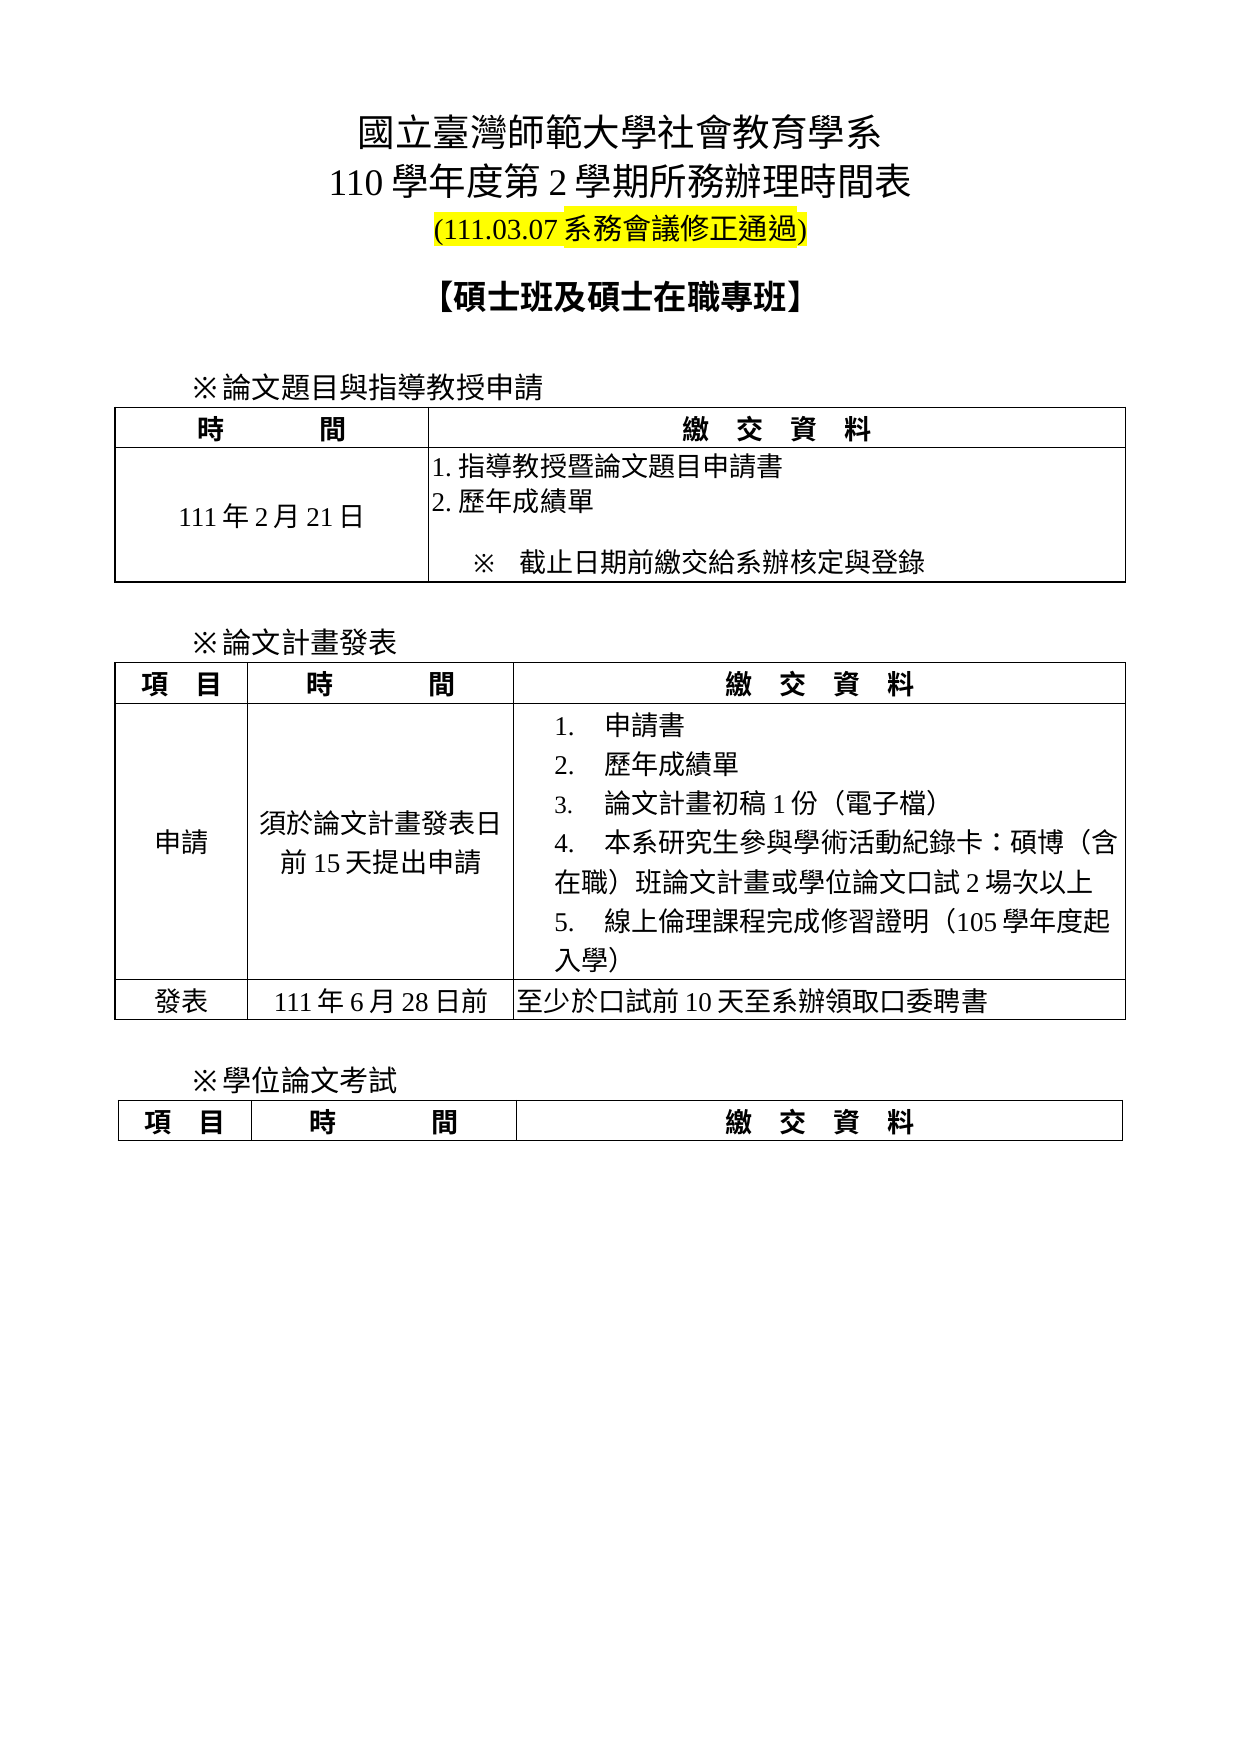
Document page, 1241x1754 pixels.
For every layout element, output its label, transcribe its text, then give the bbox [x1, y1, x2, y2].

text 110學年度第2學期所務辦理時間表 [187, 151, 1053, 206]
table_cell 111年2月21日 [116, 448, 428, 581]
table_header 繳 交 資 料 [514, 663, 1125, 703]
text 國立臺灣師範大學社會教育學系 [187, 89, 1053, 151]
table_cell 1. 指導教授暨論文題目申請書 2. 歷年成績單 截止日期前繳交給系辦核定與登錄 [429, 448, 1125, 581]
table_cell 申請書 歷年成績單 論文計畫初稿1份（電子檔） 本系研究生參與學術活動紀錄卡：碩博（含在職）班論文計畫或學位論文口試2場次以上 線上倫理課程完成修習證明（105學年度起入學） [514, 704, 1125, 978]
table_header 繳 交 資 料 [429, 408, 1125, 447]
table_cell 發表 [116, 980, 247, 1019]
table_header 項 目 [116, 663, 247, 703]
text ※論文計畫發表 [187, 620, 1053, 662]
table_header 時 間 [252, 1101, 516, 1140]
text (111.03.07系務會議修正通過) [187, 206, 1053, 248]
table_header 項 目 [119, 1101, 251, 1140]
table_cell 111年6月28日前 [248, 980, 513, 1019]
table_cell 至少於口試前10天至系辦領取口委聘書 [514, 980, 1125, 1019]
table_header 時 間 [248, 663, 513, 703]
table_header 時 間 [116, 408, 428, 447]
table_cell 申請 [116, 704, 247, 978]
table_header 繳 交 資 料 [517, 1101, 1122, 1140]
table_cell 須於論文計畫發表日前15天提出申請 [248, 704, 513, 978]
text ※學位論文考試 [187, 1057, 1053, 1100]
text 【碩士班及碩士在職專班】 [187, 271, 1053, 319]
text ※論文題目與指導教授申請 [187, 364, 1053, 407]
